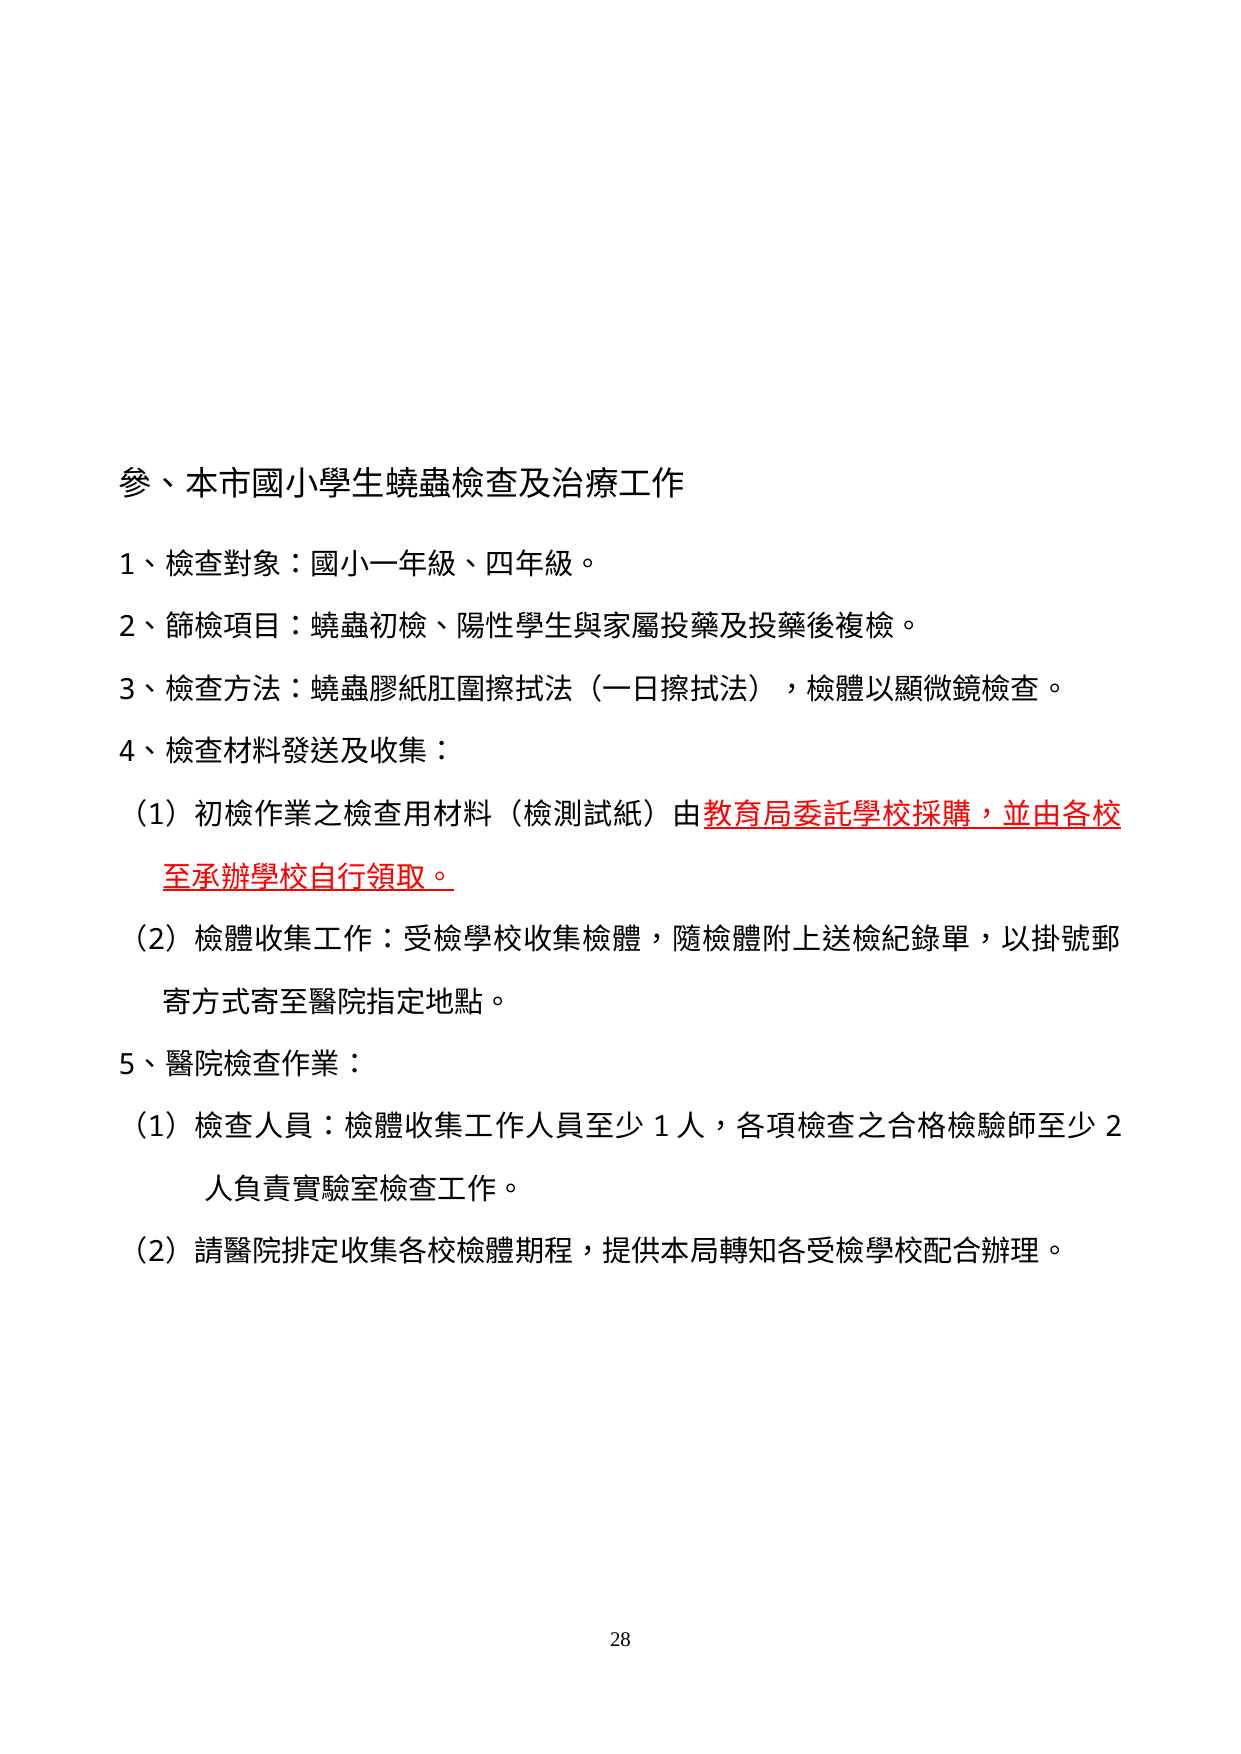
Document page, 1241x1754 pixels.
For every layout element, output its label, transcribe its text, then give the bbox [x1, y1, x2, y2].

subtitle 參、本市國小學生蟯蟲檢查及治療工作 [118, 439, 1122, 501]
list 檢查材料發送及收集： [118, 708, 1122, 770]
list 檢查方法：蟯蟲膠紙肛圍擦拭法（一日擦拭法），檢體以顯微鏡檢查。 [118, 645, 1122, 708]
list 檢體收集工作：受檢學校收集檢體，隨檢體附上送檢紀錄單，以掛號郵寄方式寄至醫院指定地點。 [118, 895, 1122, 1020]
list 檢查人員：檢體收集工作人員至少1人，各項檢查之合格檢驗師至少2人負責實驗室檢查工作。 [118, 1083, 1122, 1208]
list 請醫院排定收集各校檢體期程，提供本局轉知各受檢學校配合辦理。 [118, 1208, 1122, 1270]
list 檢查對象：國小一年級、四年級。 [118, 520, 1122, 583]
list 醫院檢查作業： [118, 1020, 1122, 1083]
list 篩檢項目：蟯蟲初檢、陽性學生與家屬投藥及投藥後複檢。 [118, 583, 1122, 645]
list 初檢作業之檢查用材料（檢測試紙）由教育局委託學校採購，並由各校至承辦學校自行領取。 [118, 770, 1122, 895]
